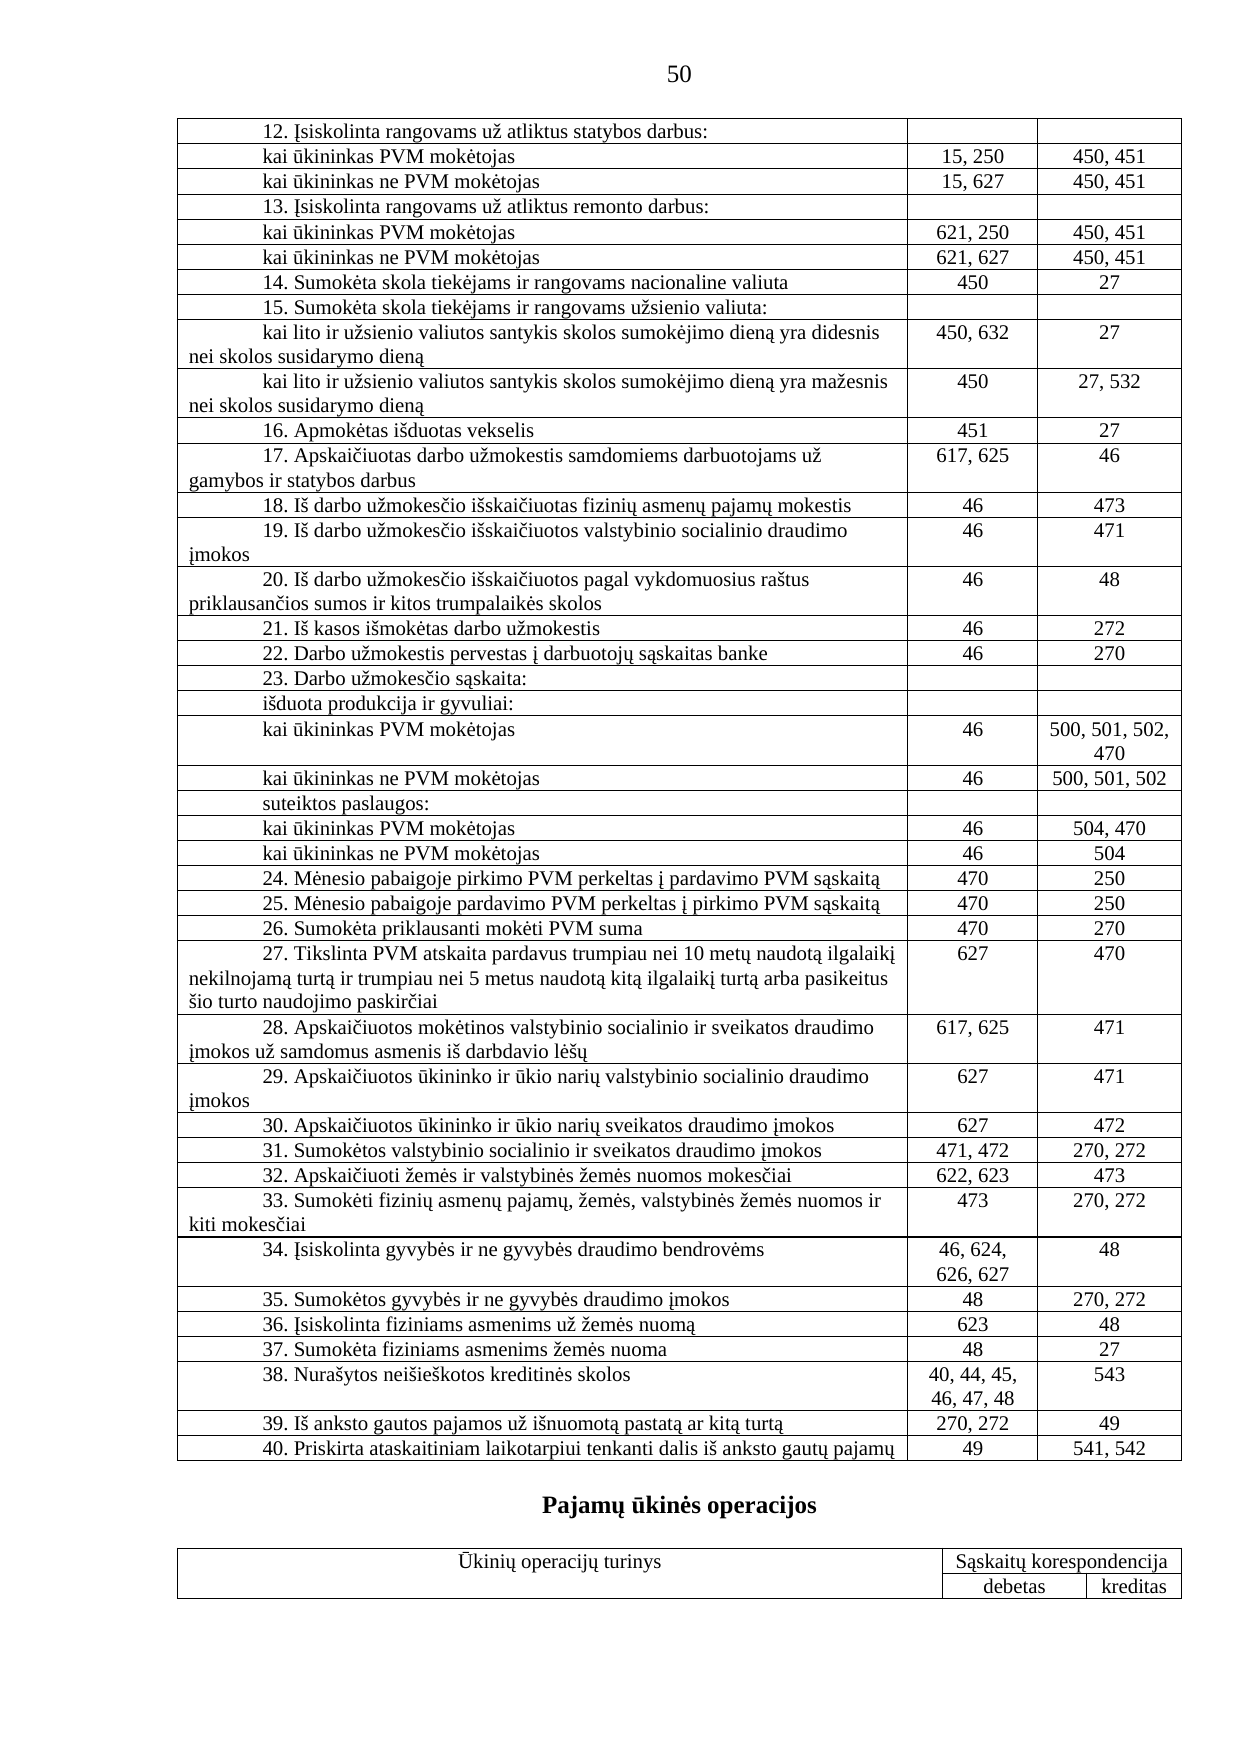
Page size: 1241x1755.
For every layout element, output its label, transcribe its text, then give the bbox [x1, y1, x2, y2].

table_cell 46 [908, 816, 1037, 840]
table_cell 451 [908, 418, 1037, 442]
table_cell 46 [908, 716, 1037, 764]
table_cell suteiktos paslaugos: [178, 791, 907, 815]
table_cell 49 [908, 1436, 1037, 1460]
table_cell [1038, 666, 1181, 690]
table_cell 48 [1038, 1238, 1181, 1286]
table_cell 473 [1038, 1163, 1181, 1187]
table_cell [908, 791, 1037, 815]
table_cell debetas [943, 1574, 1086, 1598]
table_header Sąskaitų korespondencija [943, 1549, 1181, 1573]
table_cell kai lito ir užsienio valiutos santykis skolos sumokėjimo dieną yra didesnis nei skolos susidarymo dieną [178, 320, 907, 368]
table_cell kai ūkininkas ne PVM mokėtojas [178, 841, 907, 865]
table_cell 34. Įsiskolinta gyvybės ir ne gyvybės draudimo bendrovėms [178, 1238, 907, 1286]
table_cell 28. Apskaičiuotos mokėtinos valstybinio socialinio ir sveikatos draudimo įmokos už samdomus asmenis iš darbdavio lėšų [178, 1015, 907, 1063]
table_cell 622, 623 [908, 1163, 1037, 1187]
table_cell 27. Tikslinta PVM atskaita pardavus trumpiau nei 10 metų naudotą ilgalaikį nekilnojamą turtą ir trumpiau nei 5 metus naudotą kitą ilgalaikį turtą arba pasikeitus šio turto naudojimo paskirčiai [178, 941, 907, 1013]
table_cell 471, 472 [908, 1138, 1037, 1162]
table_cell 621, 250 [908, 220, 1037, 244]
table_cell 27 [1038, 270, 1181, 294]
table_cell 27 [1038, 1337, 1181, 1361]
table_cell 27 [1038, 320, 1181, 368]
table_cell 450 [908, 270, 1037, 294]
table_cell [908, 295, 1037, 319]
table_cell kai ūkininkas ne PVM mokėtojas [178, 766, 907, 790]
table_cell 29. Apskaičiuotos ūkininko ir ūkio narių valstybinio socialinio draudimo įmokos [178, 1064, 907, 1112]
table_cell 18. Iš darbo užmokesčio išskaičiuotas fizinių asmenų pajamų mokestis [178, 493, 907, 517]
table_cell 37. Sumokėta fiziniams asmenims žemės nuoma [178, 1337, 907, 1361]
table_cell 15, 250 [908, 144, 1037, 168]
table_cell [1038, 691, 1181, 715]
table_cell 16. Apmokėtas išduotas vekselis [178, 418, 907, 442]
table_cell 49 [1038, 1411, 1181, 1435]
table_cell 627 [908, 1064, 1037, 1112]
table_cell [1038, 119, 1181, 143]
table_cell 48 [1038, 567, 1181, 615]
table_cell kai lito ir užsienio valiutos santykis skolos sumokėjimo dieną yra mažesnis nei skolos susidarymo dieną [178, 369, 907, 417]
table_cell 12. Įsiskolinta rangovams už atliktus statybos darbus: [178, 119, 907, 143]
table_cell 450, 451 [1038, 245, 1181, 269]
table_cell 270 [1038, 641, 1181, 665]
table_cell 48 [1038, 1312, 1181, 1336]
table_cell 617, 625 [908, 1015, 1037, 1063]
table_cell 26. Sumokėta priklausanti mokėti PVM suma [178, 916, 907, 940]
table_cell 250 [1038, 866, 1181, 890]
table_cell kreditas [1087, 1574, 1181, 1598]
table_cell 46 [908, 616, 1037, 640]
table_cell 22. Darbo užmokestis pervestas į darbuotojų sąskaitas banke [178, 641, 907, 665]
table_cell 450 [908, 369, 1037, 417]
table_cell 450, 451 [1038, 144, 1181, 168]
table_cell kai ūkininkas PVM mokėtojas [178, 716, 907, 764]
table_cell 46 [908, 766, 1037, 790]
table_cell 270, 272 [1038, 1188, 1181, 1236]
table_cell [908, 666, 1037, 690]
table_cell 627 [908, 1113, 1037, 1137]
table_cell 470 [1038, 941, 1181, 1013]
table_cell 543 [1038, 1362, 1181, 1410]
table_cell [1038, 791, 1181, 815]
table_cell 500, 501, 502 [1038, 766, 1181, 790]
text Pajamų ūkinės operacijos [177, 1490, 1181, 1519]
table_cell 471 [1038, 1064, 1181, 1112]
table_cell 23. Darbo užmokesčio sąskaita: [178, 666, 907, 690]
table_cell 36. Įsiskolinta fiziniams asmenims už žemės nuomą [178, 1312, 907, 1336]
table_cell 40. Priskirta ataskaitiniam laikotarpiui tenkanti dalis iš anksto gautų pajamų [178, 1436, 907, 1460]
table_cell 27 [1038, 418, 1181, 442]
table_cell [908, 195, 1037, 218]
table_cell kai ūkininkas PVM mokėtojas [178, 816, 907, 840]
table_cell 14. Sumokėta skola tiekėjams ir rangovams nacionaline valiuta [178, 270, 907, 294]
table_cell 470 [908, 916, 1037, 940]
table_cell 504 [1038, 841, 1181, 865]
table_cell 25. Mėnesio pabaigoje pardavimo PVM perkeltas į pirkimo PVM sąskaitą [178, 891, 907, 915]
table_cell 15. Sumokėta skola tiekėjams ir rangovams užsienio valiuta: [178, 295, 907, 319]
table_cell 21. Iš kasos išmokėtas darbo užmokestis [178, 616, 907, 640]
table_cell kai ūkininkas ne PVM mokėtojas [178, 245, 907, 269]
table_cell 24. Mėnesio pabaigoje pirkimo PVM perkeltas į pardavimo PVM sąskaitą [178, 866, 907, 890]
table_cell 450, 632 [908, 320, 1037, 368]
table_cell 541, 542 [1038, 1436, 1181, 1460]
table_cell 30. Apskaičiuotos ūkininko ir ūkio narių sveikatos draudimo įmokos [178, 1113, 907, 1137]
table_cell 627 [908, 941, 1037, 1013]
table_cell 27, 532 [1038, 369, 1181, 417]
table_cell kai ūkininkas ne PVM mokėtojas [178, 169, 907, 193]
table_header Ūkinių operacijų turinys [178, 1549, 942, 1598]
table_cell 17. Apskaičiuotas darbo užmokestis samdomiems darbuotojams už gamybos ir statybos darbus [178, 444, 907, 492]
table_cell 46 [908, 493, 1037, 517]
table_cell 46 [908, 841, 1037, 865]
table_cell 19. Iš darbo užmokesčio išskaičiuotos valstybinio socialinio draudimo įmokos [178, 518, 907, 566]
table_cell 272 [1038, 616, 1181, 640]
table_cell 470 [908, 866, 1037, 890]
table_cell 450, 451 [1038, 220, 1181, 244]
table_cell 31. Sumokėtos valstybinio socialinio ir sveikatos draudimo įmokos [178, 1138, 907, 1162]
table_cell 20. Iš darbo užmokesčio išskaičiuotos pagal vykdomuosius raštus priklausančios sumos ir kitos trumpalaikės skolos [178, 567, 907, 615]
table_cell 46 [1038, 444, 1181, 492]
table_cell 35. Sumokėtos gyvybės ir ne gyvybės draudimo įmokos [178, 1287, 907, 1311]
table_cell 621, 627 [908, 245, 1037, 269]
table_cell 46 [908, 641, 1037, 665]
table_cell išduota produkcija ir gyvuliai: [178, 691, 907, 715]
table_cell 470 [908, 891, 1037, 915]
table_cell 471 [1038, 1015, 1181, 1063]
table_cell 450, 451 [1038, 169, 1181, 193]
table_cell 623 [908, 1312, 1037, 1336]
table_cell 48 [908, 1337, 1037, 1361]
table_cell 38. Nurašytos neišieškotos kreditinės skolos [178, 1362, 907, 1410]
table_cell 46 [908, 567, 1037, 615]
table_cell 39. Iš anksto gautos pajamos už išnuomotą pastatą ar kitą turtą [178, 1411, 907, 1435]
table_cell [908, 691, 1037, 715]
table_cell [1038, 195, 1181, 218]
table_cell 46, 624, 626, 627 [908, 1238, 1037, 1286]
table_cell 504, 470 [1038, 816, 1181, 840]
table_cell 250 [1038, 891, 1181, 915]
table_cell kai ūkininkas PVM mokėtojas [178, 220, 907, 244]
table_cell [908, 119, 1037, 143]
table_cell 500, 501, 502, 470 [1038, 716, 1181, 764]
table_cell [1038, 295, 1181, 319]
table_cell 13. Įsiskolinta rangovams už atliktus remonto darbus: [178, 195, 907, 218]
table_cell 270 [1038, 916, 1181, 940]
table_cell 46 [908, 518, 1037, 566]
table_cell kai ūkininkas PVM mokėtojas [178, 144, 907, 168]
table_cell 40, 44, 45, 46, 47, 48 [908, 1362, 1037, 1410]
table_cell 472 [1038, 1113, 1181, 1137]
table_cell 15, 627 [908, 169, 1037, 193]
table_cell 270, 272 [1038, 1138, 1181, 1162]
table_cell 270, 272 [908, 1411, 1037, 1435]
table_cell 33. Sumokėti fizinių asmenų pajamų, žemės, valstybinės žemės nuomos ir kiti mokesčiai [178, 1188, 907, 1236]
table_cell 473 [1038, 493, 1181, 517]
table_cell 617, 625 [908, 444, 1037, 492]
table_cell 471 [1038, 518, 1181, 566]
table_cell 270, 272 [1038, 1287, 1181, 1311]
table_cell 473 [908, 1188, 1037, 1236]
table_cell 32. Apskaičiuoti žemės ir valstybinės žemės nuomos mokesčiai [178, 1163, 907, 1187]
table_cell 48 [908, 1287, 1037, 1311]
